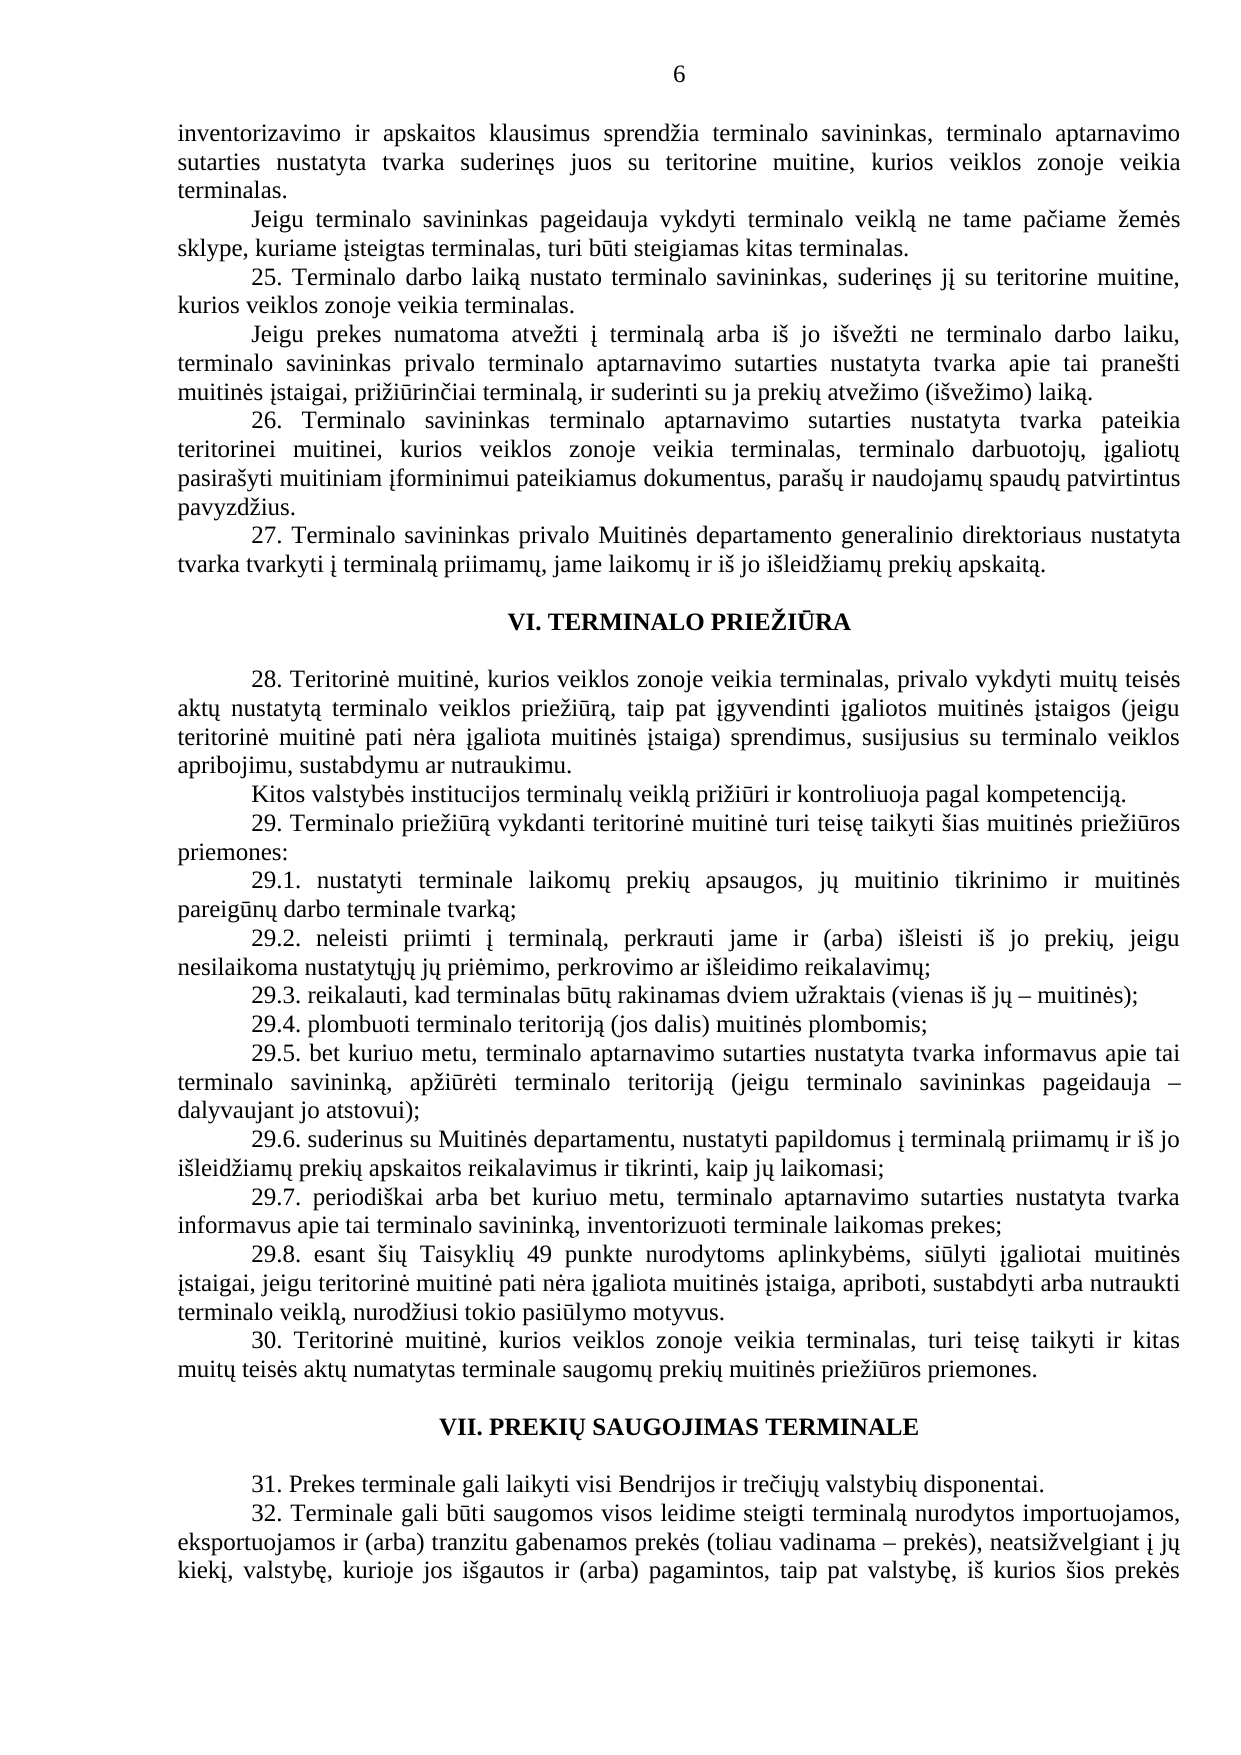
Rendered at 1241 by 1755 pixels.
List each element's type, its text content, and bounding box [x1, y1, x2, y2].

text 31. Prekes terminale gali laikyti visi Bendrijos ir trečiųjų valstybių disponentai. [177, 1469, 1181, 1498]
text 29.4. plombuoti terminalo teritoriją (jos dalis) muitinės plombomis; [177, 1009, 1181, 1038]
text 29.8. esant šių Taisyklių 49 punkte nurodytoms aplinkybėms, siūlyti įgaliotai muitinės įstaigai, jeigu teritorinė muitinė pati nėra įgaliota muitinės įstaiga, apriboti, sustabdyti arba nutraukti terminalo veiklą, nurodžiusi tokio pasiūlymo motyvus. [177, 1239, 1181, 1326]
text 29.3. reikalauti, kad terminalas būtų rakinamas dviem užraktais (vienas iš jų – muitinės); [177, 981, 1181, 1009]
text 29. Terminalo priežiūrą vykdanti teritorinė muitinė turi teisę taikyti šias muitinės priežiūros priemones: [177, 808, 1181, 866]
text 29.1. nustatyti terminale laikomų prekių apsaugos, jų muitinio tikrinimo ir muitinės pareigūnų darbo terminale tvarką; [177, 866, 1181, 923]
text Jeigu terminalo savininkas pageidauja vykdyti terminalo veiklą ne tame pačiame žemės sklype, kuriame įsteigtas terminalas, turi būti steigiamas kitas terminalas. [177, 204, 1181, 262]
text 29.2. neleisti priimti į terminalą, perkrauti jame ir (arba) išleisti iš jo prekių, jeigu nesilaikoma nustatytųjų jų priėmimo, perkrovimo ar išleidimo reikalavimų; [177, 923, 1181, 981]
text 32. Terminale gali būti saugomos visos leidime steigti terminalą nurodytos importuojamos, eksportuojamos ir (arba) tranzitu gabenamos prekės (toliau vadinama – prekės), neatsižvelgiant į jų kiekį, valstybę, kurioje jos išgautos ir (arba) pagamintos, taip pat valstybę, iš kurios šios prekės [177, 1498, 1181, 1584]
text Jeigu prekes numatoma atvežti į terminalą arba iš jo išvežti ne terminalo darbo laiku, terminalo savininkas privalo terminalo aptarnavimo sutarties nustatyta tvarka apie tai pranešti muitinės įstaigai, prižiūrinčiai terminalą, ir suderinti su ja prekių atvežimo (išvežimo) laiką. [177, 319, 1181, 406]
text Kitos valstybės institucijos terminalų veiklą prižiūri ir kontroliuoja pagal kompetenciją. [177, 779, 1181, 808]
text 28. Teritorinė muitinė, kurios veiklos zonoje veikia terminalas, privalo vykdyti muitų teisės aktų nustatytą terminalo veiklos priežiūrą, taip pat įgyvendinti įgaliotos muitinės įstaigos (jeigu teritorinė muitinė pati nėra įgaliota muitinės įstaiga) sprendimus, susijusius su terminalo veiklos apribojimu, sustabdymu ar nutraukimu. [177, 664, 1181, 779]
text VI. TERMINALO PRIEŽIŪRA [177, 607, 1181, 636]
text 26. Terminalo savininkas terminalo aptarnavimo sutarties nustatyta tvarka pateikia teritorinei muitinei, kurios veiklos zonoje veikia terminalas, terminalo darbuotojų, įgaliotų pasirašyti muitiniam įforminimui pateikiamus dokumentus, parašų ir naudojamų spaudų patvirtintus pavyzdžius. [177, 406, 1181, 521]
text inventorizavimo ir apskaitos klausimus sprendžia terminalo savininkas, terminalo aptarnavimo sutarties nustatyta tvarka suderinęs juos su teritorine muitine, kurios veiklos zonoje veikia terminalas. [177, 118, 1181, 204]
text 30. Teritorinė muitinė, kurios veiklos zonoje veikia terminalas, turi teisę taikyti ir kitas muitų teisės aktų numatytas terminale saugomų prekių muitinės priežiūros priemones. [177, 1326, 1181, 1383]
text 29.5. bet kuriuo metu, terminalo aptarnavimo sutarties nustatyta tvarka informavus apie tai terminalo savininką, apžiūrėti terminalo teritoriją (jeigu terminalo savininkas pageidauja – dalyvaujant jo atstovui); [177, 1038, 1181, 1124]
text VII. PREKIŲ SAUGOJIMAS TERMINALE [177, 1412, 1181, 1441]
text 29.7. periodiškai arba bet kuriuo metu, terminalo aptarnavimo sutarties nustatyta tvarka informavus apie tai terminalo savininką, inventorizuoti terminale laikomas prekes; [177, 1182, 1181, 1239]
text 29.6. suderinus su Muitinės departamentu, nustatyti papildomus į terminalą priimamų ir iš jo išleidžiamų prekių apskaitos reikalavimus ir tikrinti, kaip jų laikomasi; [177, 1124, 1181, 1182]
text 25. Terminalo darbo laiką nustato terminalo savininkas, suderinęs jį su teritorine muitine, kurios veiklos zonoje veikia terminalas. [177, 262, 1181, 319]
text 27. Terminalo savininkas privalo Muitinės departamento generalinio direktoriaus nustatyta tvarka tvarkyti į terminalą priimamų, jame laikomų ir iš jo išleidžiamų prekių apskaitą. [177, 521, 1181, 578]
